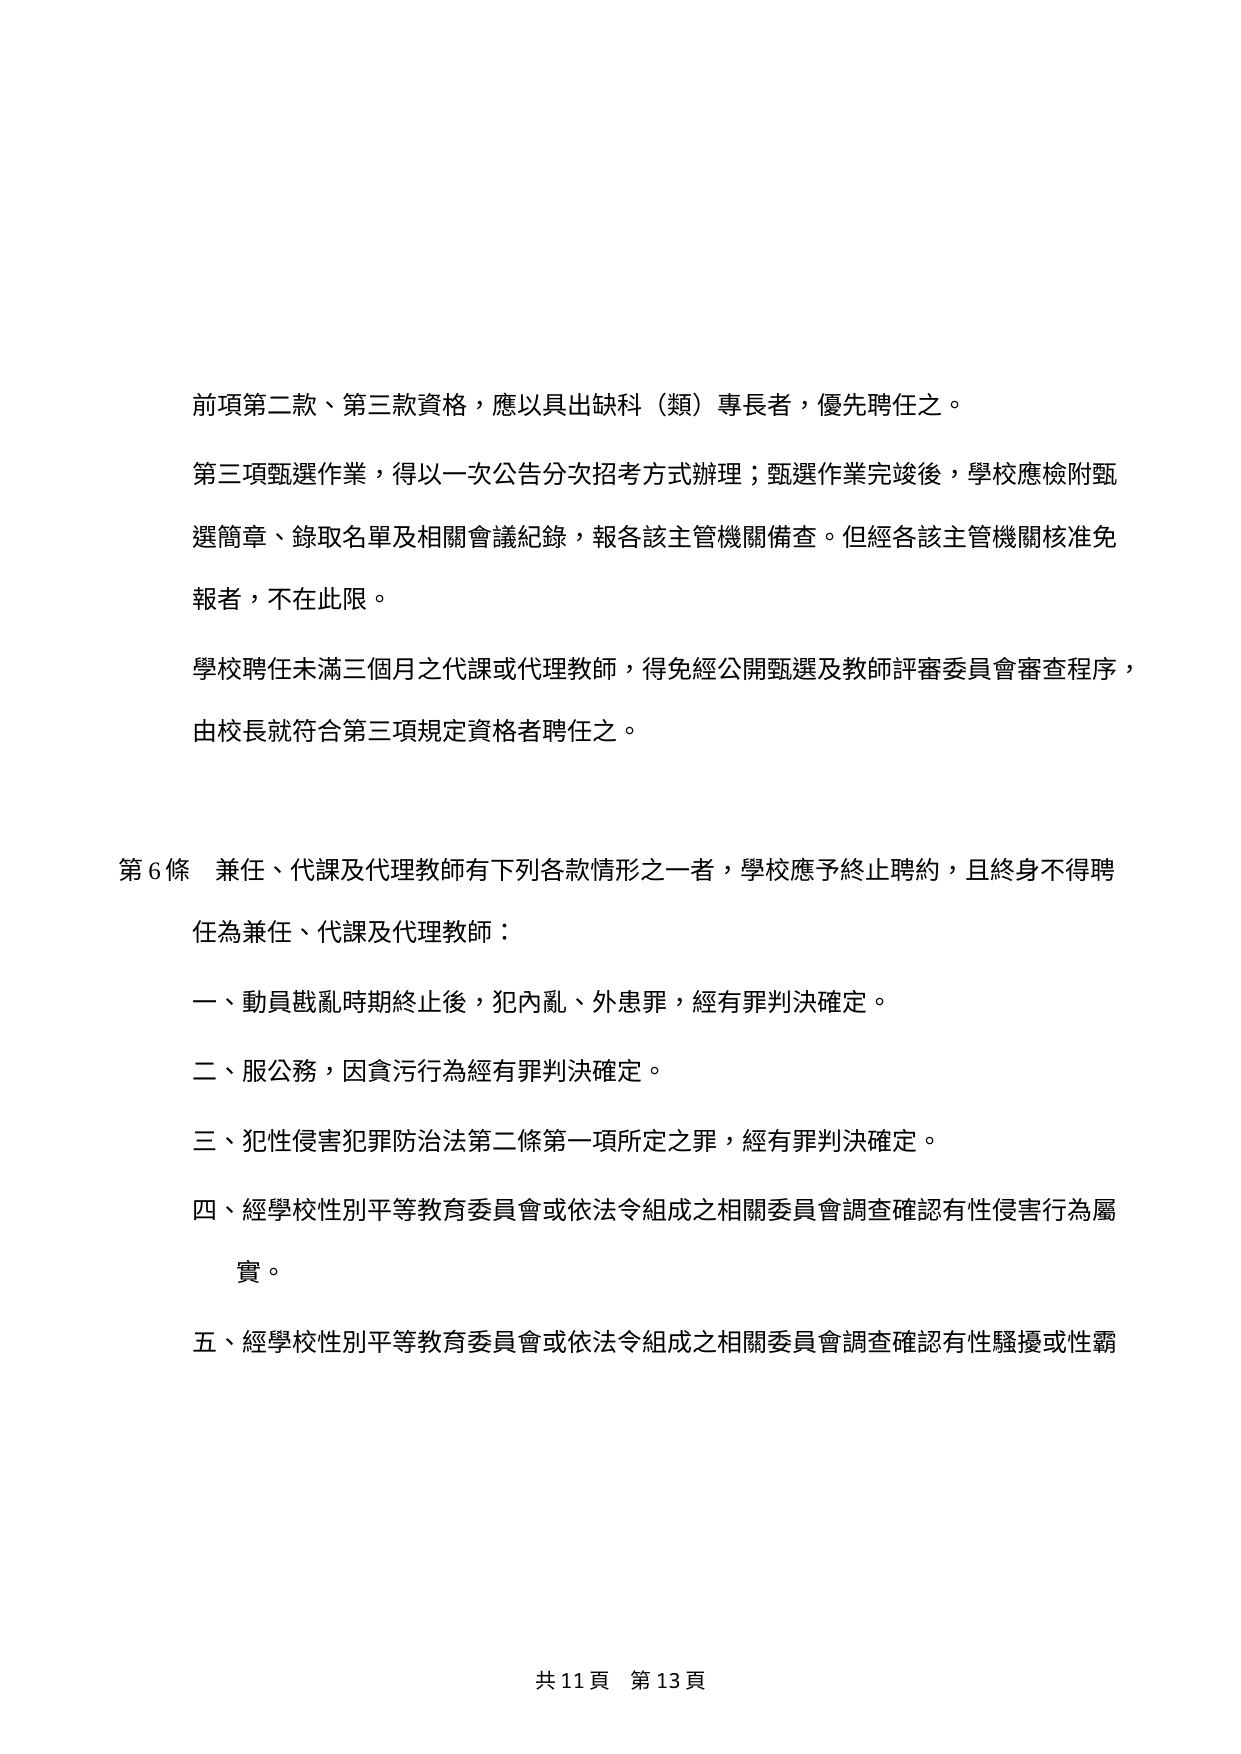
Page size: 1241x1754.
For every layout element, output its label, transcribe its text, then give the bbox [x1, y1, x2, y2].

text 第6條 兼任、代課及代理教師有下列各款情形之一者，學校應予終止聘約，且終身不得聘任為兼任、代課及代理教師： [118, 827, 1122, 952]
text 四、經學校性別平等教育委員會或依法令組成之相關委員會調查確認有性侵害行為屬實。 [192, 1167, 1122, 1292]
text 五、經學校性別平等教育委員會或依法令組成之相關委員會調查確認有性騷擾或性霸 [192, 1299, 1122, 1361]
text 一、動員戡亂時期終止後，犯內亂、外患罪，經有罪判決確定。 [192, 959, 1122, 1021]
text 二、服公務，因貪污行為經有罪判決確定。 [192, 1028, 1122, 1091]
text 學校聘任未滿三個月之代課或代理教師，得免經公開甄選及教師評審委員會審查程序，由校長就符合第三項規定資格者聘任之。 [192, 626, 1122, 751]
text 三、犯性侵害犯罪防治法第二條第一項所定之罪，經有罪判決確定。 [192, 1097, 1122, 1160]
text 第三項甄選作業，得以一次公告分次招考方式辦理；甄選作業完竣後，學校應檢附甄選簡章、錄取名單及相關會議紀錄，報各該主管機關備查。但經各該主管機關核准免報者，不在此限。 [192, 431, 1122, 619]
text 前項第二款、第三款資格，應以具出缺科（類）專長者，優先聘任之。 [192, 362, 1122, 424]
